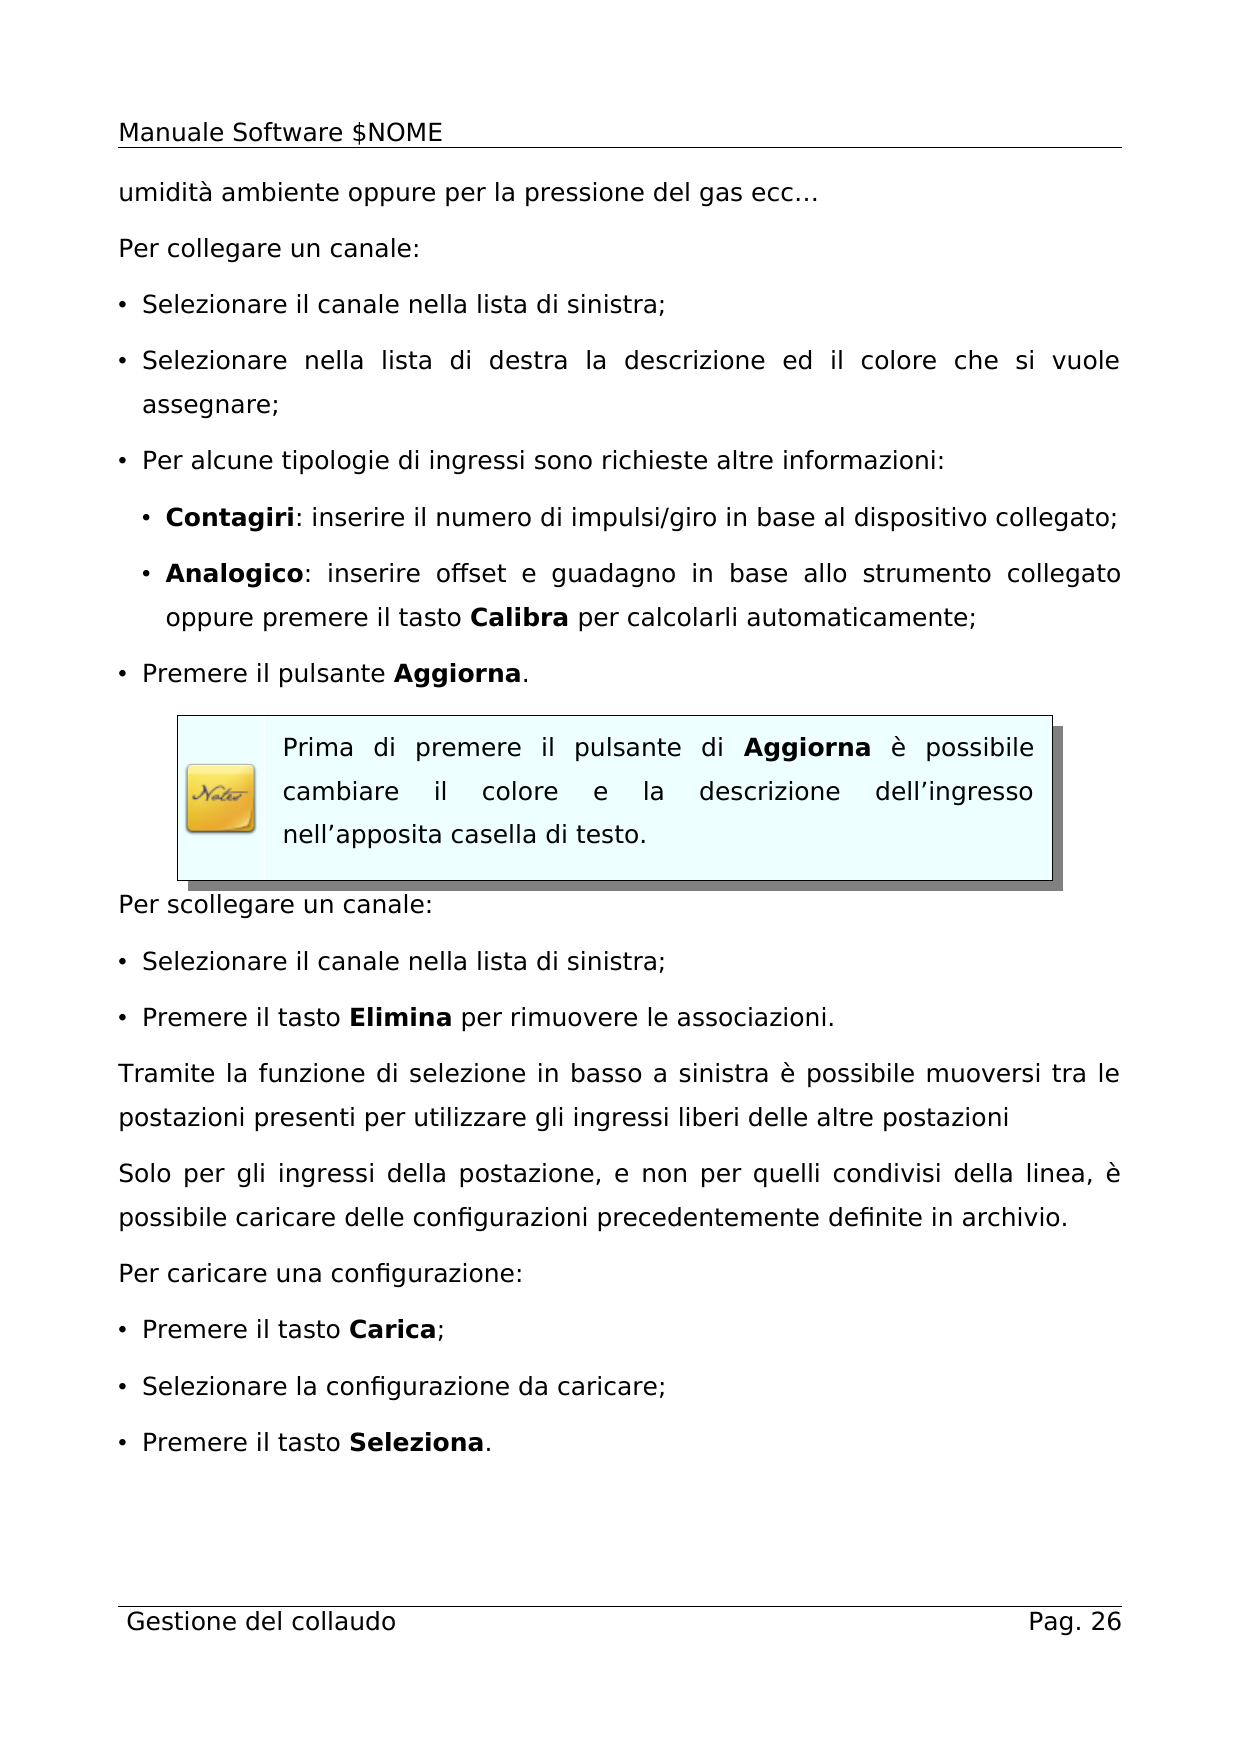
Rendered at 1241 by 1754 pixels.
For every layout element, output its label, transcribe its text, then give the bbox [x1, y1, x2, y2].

list Premere il tasto Seleziona. [118, 1428, 1122, 1457]
text Per collegare un canale: [118, 234, 1122, 263]
list Analogico: inserire offset e guadagno in base allo strumento collegato oppure premere il tasto Calibra per calcolarli automaticamente; [142, 559, 1122, 632]
list Selezionare il canale nella lista di sinistra; [118, 290, 1122, 319]
text Tramite la funzione di selezione in basso a sinistra è possibile muoversi tra le postazioni presenti per utilizzare gli ingressi liberi delle altre postazioni [118, 1059, 1122, 1132]
table_header [178, 716, 264, 880]
picture [183, 760, 259, 836]
list Per alcune tipologie di ingressi sono richieste altre informazioni: [118, 447, 1122, 476]
text Per scollegare un canale: [118, 891, 1122, 920]
text Solo per gli ingressi della postazione, e non per quelli condivisi della linea, è possibile caricare delle configurazioni precedentemente definite in archivio. [118, 1159, 1122, 1232]
list Premere il pulsante Aggiorna. [118, 659, 1122, 688]
text umidità ambiente oppure per la pressione del gas ecc… [118, 178, 1122, 207]
list Contagiri: inserire il numero di impulsi/giro in base al dispositivo collegato; [142, 503, 1122, 532]
table_header Prima di premere il pulsante di Aggiorna è possibile cambiare il colore e la descrizione dell’ingresso nell’apposita casella di testo. [265, 716, 1052, 880]
list Premere il tasto Elimina per rimuovere le associazioni. [118, 1003, 1122, 1032]
list Selezionare nella lista di destra la descrizione ed il colore che si vuole assegnare; [118, 347, 1122, 419]
list Selezionare la configurazione da caricare; [118, 1372, 1122, 1401]
list Premere il tasto Carica; [118, 1316, 1122, 1345]
list Selezionare il canale nella lista di sinistra; [118, 947, 1122, 976]
text Per caricare una configurazione: [118, 1259, 1122, 1289]
